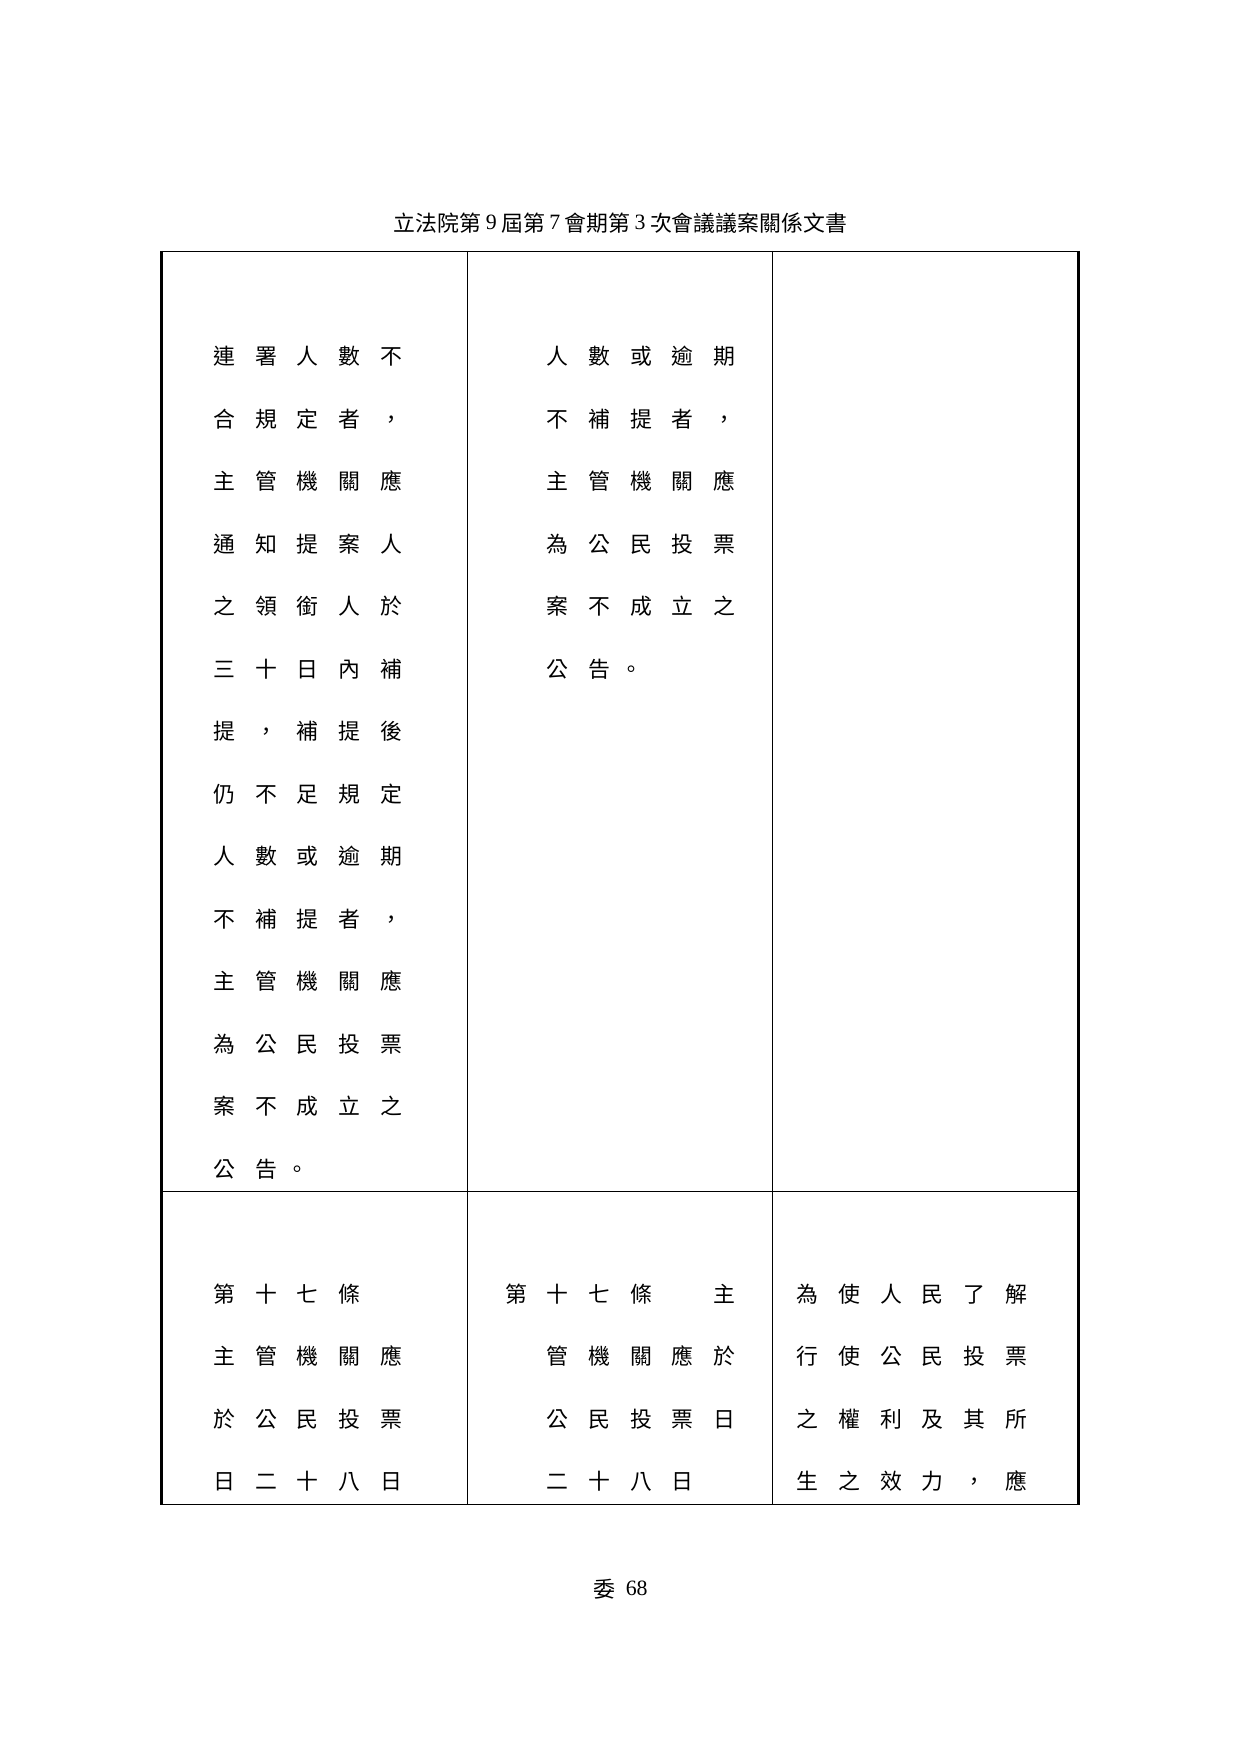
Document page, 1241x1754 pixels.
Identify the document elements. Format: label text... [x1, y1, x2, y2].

table_cell 人數或逾期不補提者，主管機關應為公民投票案不成立之公告。 [468, 252, 772, 1191]
table_cell [773, 252, 1077, 1191]
table_cell 第十七條 主管機關應於公民投票日二十八日 [468, 1192, 772, 1504]
table_cell 連署人數不合規定者，主管機關應通知提案人之領銜人於三十日內補提，補提後仍不足規定人數或逾期不補提者，主管機關應為公民投票案不成立之公告。 [163, 252, 467, 1191]
table_cell 為使人民了解行使公民投票之權利及其所生之效力，應 [773, 1192, 1077, 1504]
table_cell 第十七條 主管機關應於公民投票日二十八日 [163, 1192, 467, 1504]
